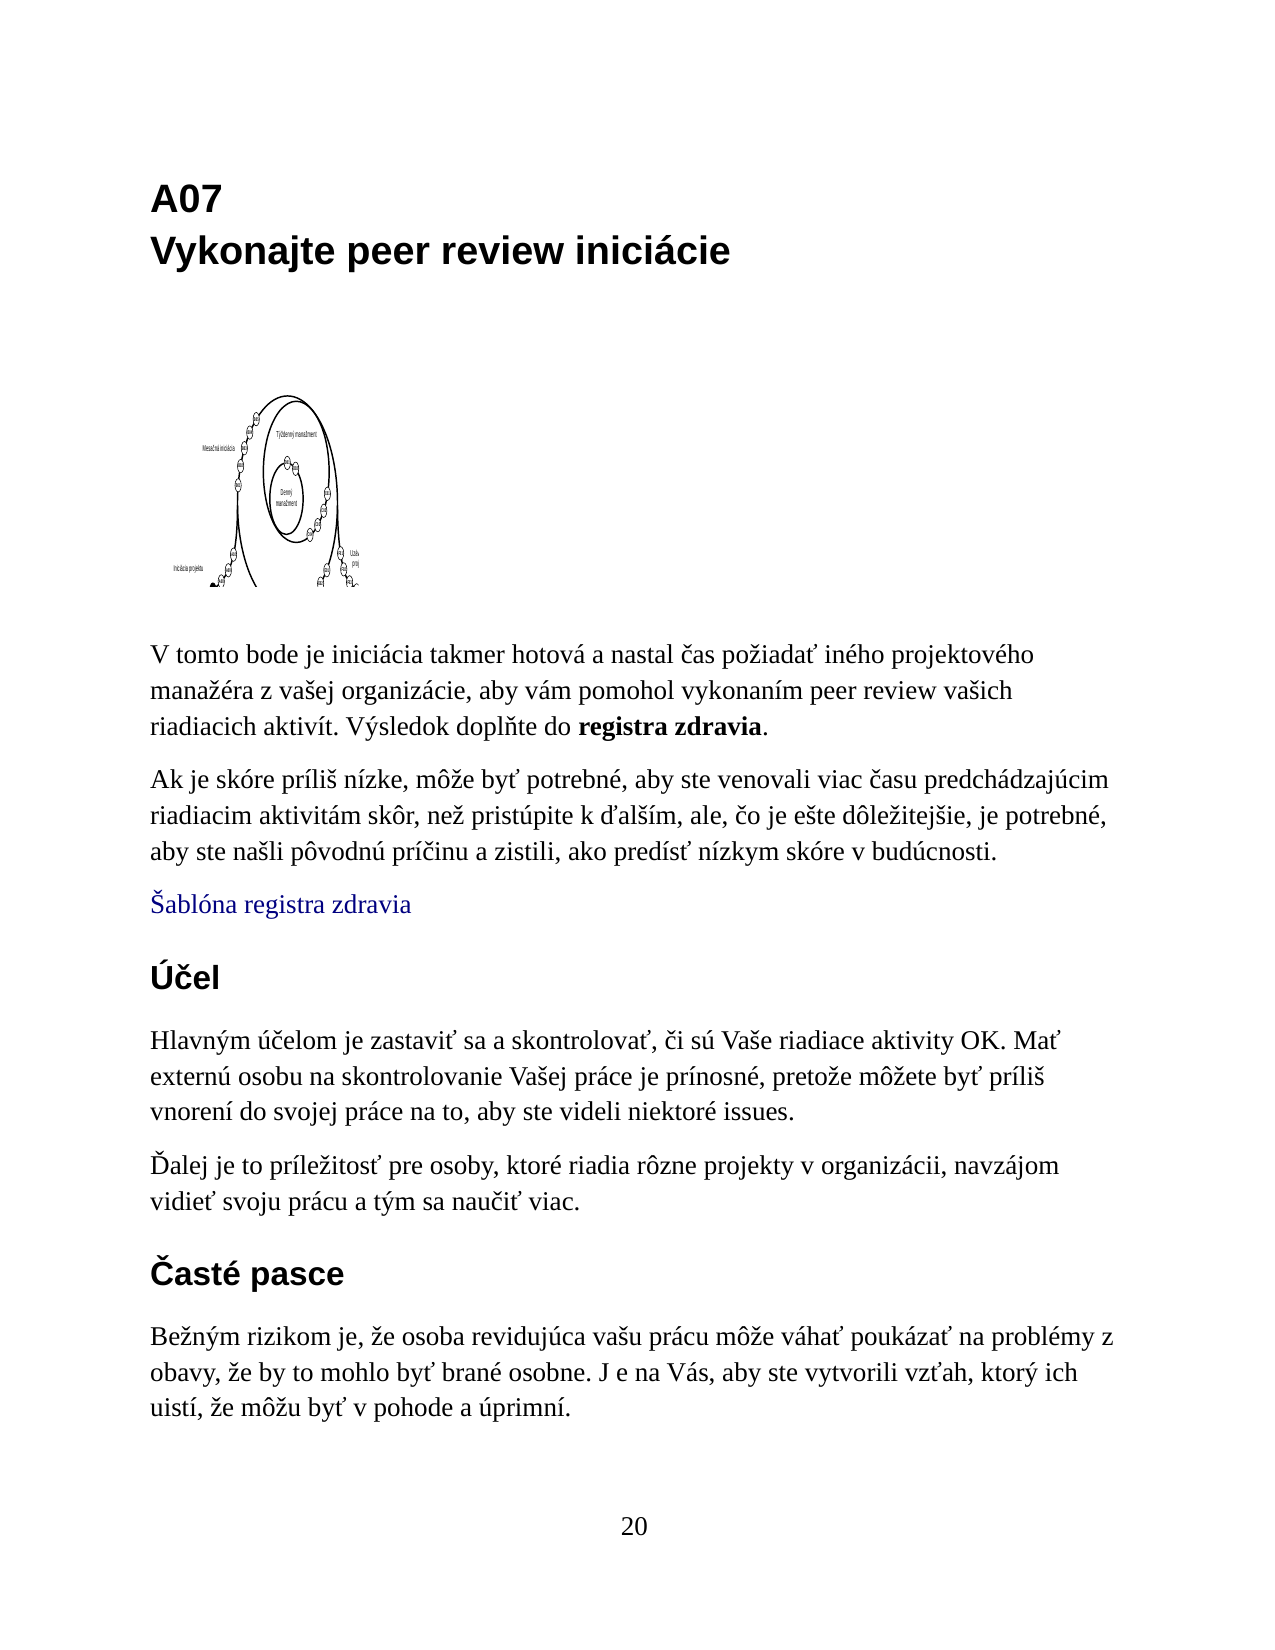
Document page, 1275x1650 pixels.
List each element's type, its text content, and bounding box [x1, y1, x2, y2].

text Bežným rizikom je, že osoba revidujúca vašu prácu môže váhať poukázať na problémy z obavy, že by to mohlo byť brané osobne. J e na Vás, aby ste vytvorili vzťah, ktorý ich uistí, že môžu byť v pohode a úprimní. [150, 1320, 1125, 1423]
subtitle A07 Vykonajte peer review iniciácie [150, 175, 1125, 273]
text Šablóna registra zdravia [150, 888, 1125, 920]
text V tomto bode je iniciácia takmer hotová a nastal čas požiadať iného projektového manažéra z vašej organizácie, aby vám pomohol vykonaním peer review vašich riadiacich aktivít. Výsledok doplňte do registra zdravia. [150, 638, 1125, 741]
subtitle Účel [150, 958, 1125, 997]
text Ďalej je to príležitosť pre osoby, ktoré riadia rôzne projekty v organizácii, navzájom vidieť svoju prácu a tým sa naučiť viac. [150, 1149, 1125, 1216]
text Hlavným účelom je zastaviť sa a skontrolovať, či sú Vaše riadiace aktivity OK. Mať externú osobu na skontrolovanie Vašej práce je prínosné, pretože môžete byť príliš vnorení do svojej práce na to, aby ste videli niektoré issues. [150, 1024, 1125, 1126]
text Ak je skóre príliš nízke, môže byť potrebné, aby ste venovali viac času predchádzajúcim riadiacim aktivitám skôr, než pristúpite k ďalším, ale, čo je ešte dôležitejšie, je potrebné, aby ste našli pôvodnú príčinu a zistili, ako predísť nízkym skóre v budúcnosti. [150, 763, 1125, 866]
subtitle Časté pasce [150, 1254, 1125, 1293]
